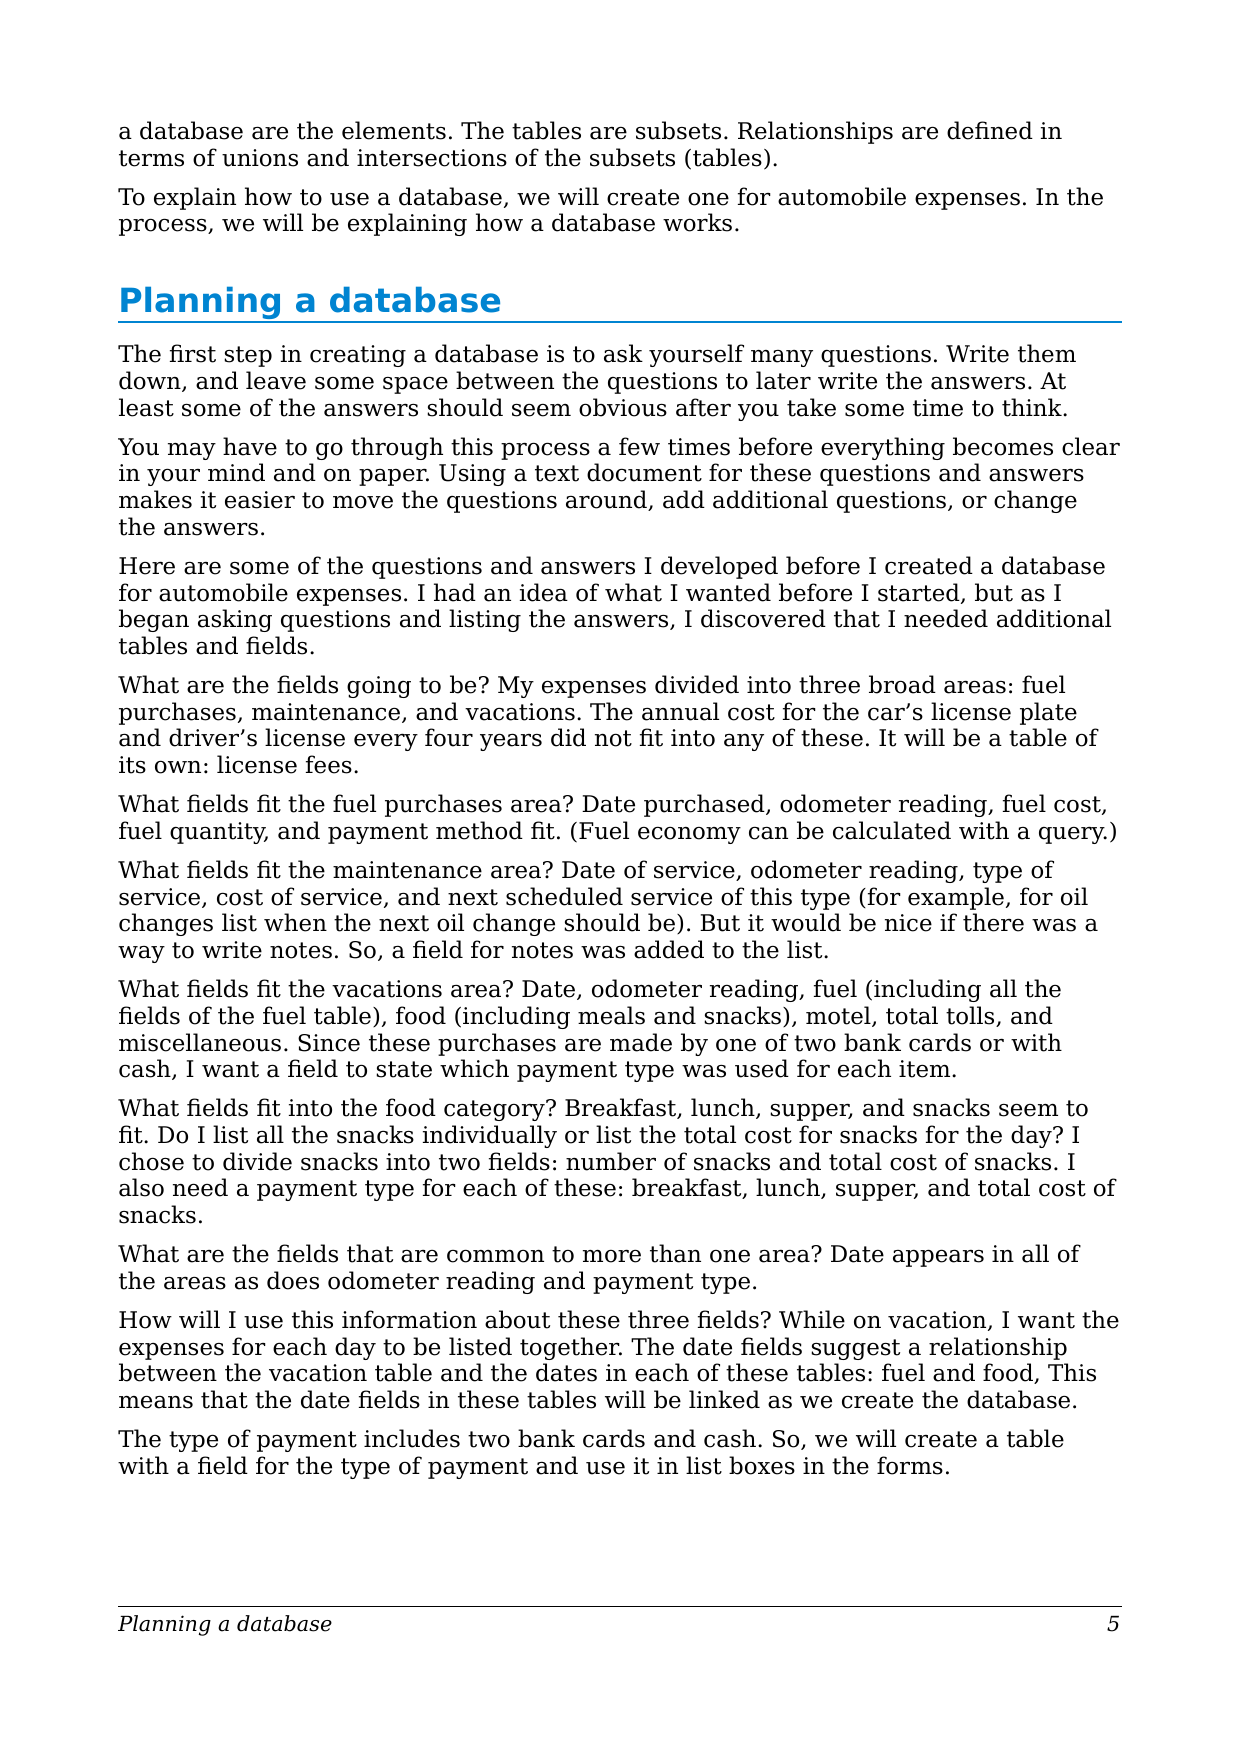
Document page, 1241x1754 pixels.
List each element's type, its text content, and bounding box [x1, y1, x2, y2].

text The type of payment includes two bank cards and cash. So, we will create a table with a field for the type of payment and use it in list boxes in the forms. [118, 1426, 1122, 1480]
text What fields fit the maintenance area? Date of service, odometer reading, type of service, cost of service, and next scheduled service of this type (for example, for oil changes list when the next oil change should be). But it would be nice if there was a way to write notes. So, a field for notes was added to the list. [118, 857, 1122, 964]
text What fields fit into the food category? Breakfast, lunch, supper, and snacks seem to fit. Do I list all the snacks individually or list the total cost for snacks for the day? I chose to divide snacks into two fields: number of snacks and total cost of snacks. I also need a payment type for each of these: breakfast, lunch, supper, and total cost of snacks. [118, 1096, 1122, 1229]
text What are the fields that are common to more than one area? Date appears in all of the areas as does odometer reading and payment type. [118, 1241, 1122, 1295]
text The first step in creating a database is to ask yourself many questions. Write them down, and leave some space between the questions to later write the answers. At least some of the answers should seem obvious after you take some time to think. [118, 341, 1122, 421]
text Here are some of the questions and answers I developed before I created a database for automobile expenses. I had an idea of what I wanted before I started, but as I began asking questions and listing the answers, I discovered that I needed additional tables and fields. [118, 553, 1122, 660]
text What fields fit the fuel purchases area? Date purchased, odometer reading, fuel cost, fuel quantity, and payment method fit. (Fuel economy can be calculated with a query.) [118, 791, 1122, 845]
text You may have to go through this process a few times before everything becomes clear in your mind and on paper. Using a text document for these questions and answers makes it easier to move the questions around, add additional questions, or change the answers. [118, 434, 1122, 541]
text What are the fields going to be? My expenses divided into three broad areas: fuel purchases, maintenance, and vacations. The annual cost for the car’s license plate and driver’s license every four years did not fit into any of these. It will be a table of its own: license fees. [118, 672, 1122, 779]
text a database are the elements. The tables are subsets. Relationships are defined in terms of unions and intersections of the subsets (tables). [118, 118, 1122, 171]
text How will I use this information about these three fields? While on vacation, I want the expenses for each day to be listed together. The date fields suggest a relationship between the vacation table and the dates in each of these tables: fuel and food, This means that the date fields in these tables will be linked as we create the database. [118, 1307, 1122, 1414]
text What fields fit the vacations area? Date, odometer reading, fuel (including all the fields of the fuel table), food (including meals and snacks), motel, total tolls, and miscellaneous. Since these purchases are made by one of two bank cards or with cash, I want a field to state which payment type was used for each item. [118, 976, 1122, 1083]
text To explain how to use a database, we will create one for automobile expenses. In the process, we will be explaining how a database works. [118, 184, 1122, 237]
subtitle Planning a database [118, 282, 1122, 321]
